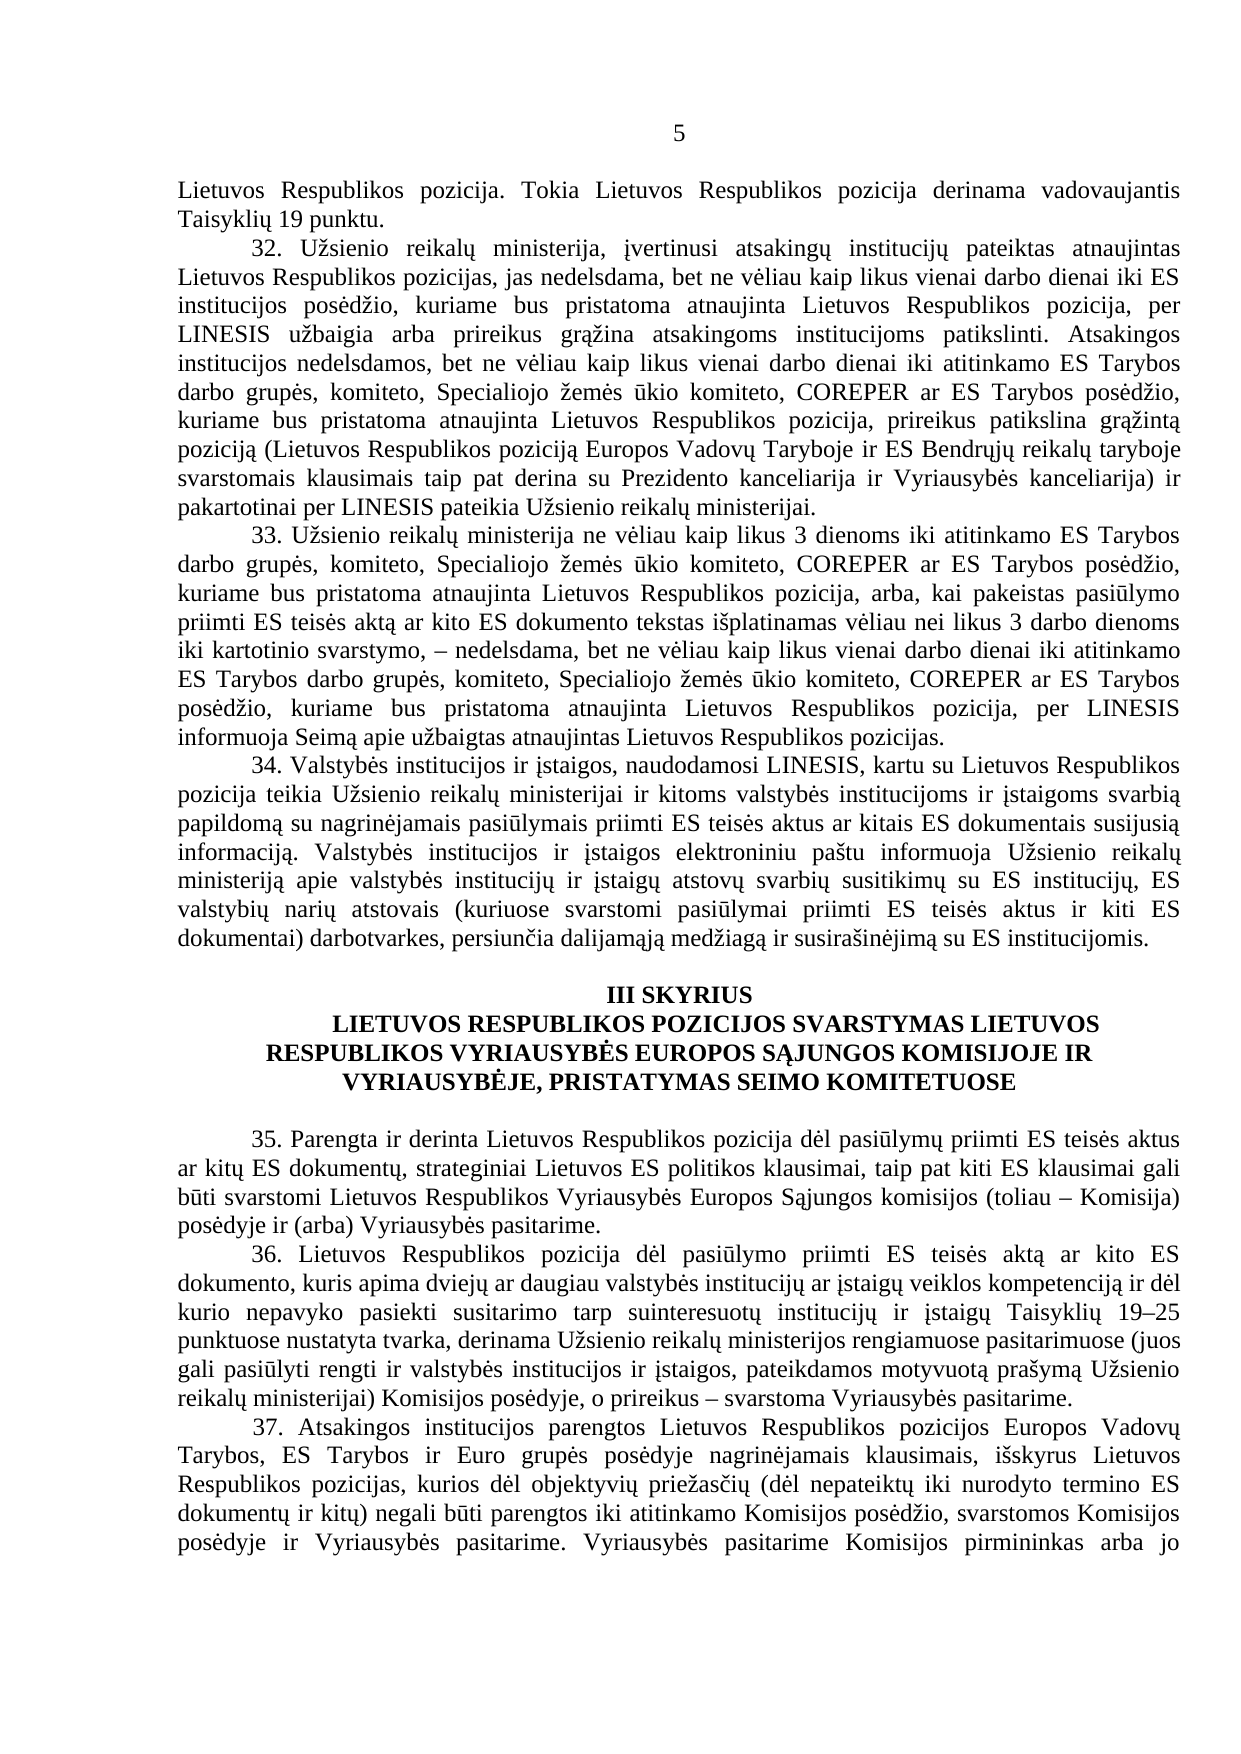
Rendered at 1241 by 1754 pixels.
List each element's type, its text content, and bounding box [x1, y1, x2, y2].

text 34. Valstybės institucijos ir įstaigos, naudodamosi LINESIS, kartu su Lietuvos Respublikos pozicija teikia Užsienio reikalų ministerijai ir kitoms valstybės institucijoms ir įstaigoms svarbią papildomą su nagrinėjamais pasiūlymais priimti ES teisės aktus ar kitais ES dokumentais susijusią informaciją. Valstybės institucijos ir įstaigos elektroniniu paštu informuoja Užsienio reikalų ministeriją apie valstybės institucijų ir įstaigų atstovų svarbių susitikimų su ES institucijų, ES valstybių narių atstovais (kuriuose svarstomi pasiūlymai priimti ES teisės aktus ir kiti ES dokumentai) darbotvarkes, persiunčia dalijamąją medžiagą ir susirašinėjimą su ES institucijomis. [177, 751, 1181, 952]
text 33. Užsienio reikalų ministerija ne vėliau kaip likus 3 dienoms iki atitinkamo ES Tarybos darbo grupės, komiteto, Specialiojo žemės ūkio komiteto, COREPER ar ES Tarybos posėdžio, kuriame bus pristatoma atnaujinta Lietuvos Respublikos pozicija, arba, kai pakeistas pasiūlymo priimti ES teisės aktą ar kito ES dokumento tekstas išplatinamas vėliau nei likus 3 darbo dienoms iki kartotinio svarstymo, – nedelsdama, bet ne vėliau kaip likus vienai darbo dienai iki atitinkamo ES Tarybos darbo grupės, komiteto, Specialiojo žemės ūkio komiteto, COREPER ar ES Tarybos posėdžio, kuriame bus pristatoma atnaujinta Lietuvos Respublikos pozicija, per LINESIS informuoja Seimą apie užbaigtas atnaujintas Lietuvos Respublikos pozicijas. [177, 521, 1181, 751]
text Lietuvos Respublikos pozicija. Tokia Lietuvos Respublikos pozicija derinama vadovaujantis Taisyklių 19 punktu. [177, 176, 1181, 233]
text 36. Lietuvos Respublikos pozicija dėl pasiūlymo priimti ES teisės aktą ar kito ES dokumento, kuris apima dviejų ar daugiau valstybės institucijų ar įstaigų veiklos kompetenciją ir dėl kurio nepavyko pasiekti susitarimo tarp suinteresuotų institucijų ir įstaigų Taisyklių 19–25 punktuose nustatyta tvarka, derinama Užsienio reikalų ministerijos rengiamuose pasitarimuose (juos gali pasiūlyti rengti ir valstybės institucijos ir įstaigos, pateikdamos motyvuotą prašymą Užsienio reikalų ministerijai) Komisijos posėdyje, o prireikus – svarstoma Vyriausybės pasitarime. [177, 1239, 1181, 1412]
text LIETUVOS RESPUBLIKOS POZICIJOS SVARSTYMAS LIETUVOS RESPUBLIKOS VYRIAUSYBĖS EUROPOS SĄJUNGOS KOMISIJOJE IR VYRIAUSYBĖJE, PRISTATYMAS SEIMO KOMITETUOSE [177, 1009, 1181, 1096]
text 35. Parengta ir derinta Lietuvos Respublikos pozicija dėl pasiūlymų priimti ES teisės aktus ar kitų ES dokumentų, strateginiai Lietuvos ES politikos klausimai, taip pat kiti ES klausimai gali būti svarstomi Lietuvos Respublikos Vyriausybės Europos Sąjungos komisijos (toliau – Komisija) posėdyje ir (arba) Vyriausybės pasitarime. [177, 1124, 1181, 1239]
text 37. Atsakingos institucijos parengtos Lietuvos Respublikos pozicijos Europos Vadovų Tarybos, ES Tarybos ir Euro grupės posėdyje nagrinėjamais klausimais, išskyrus Lietuvos Respublikos pozicijas, kurios dėl objektyvių priežasčių (dėl nepateiktų iki nurodyto termino ES dokumentų ir kitų) negali būti parengtos iki atitinkamo Komisijos posėdžio, svarstomos Komisijos posėdyje ir Vyriausybės pasitarime. Vyriausybės pasitarime Komisijos pirmininkas arba jo [177, 1412, 1181, 1556]
text 32. Užsienio reikalų ministerija, įvertinusi atsakingų institucijų pateiktas atnaujintas Lietuvos Respublikos pozicijas, jas nedelsdama, bet ne vėliau kaip likus vienai darbo dienai iki ES institucijos posėdžio, kuriame bus pristatoma atnaujinta Lietuvos Respublikos pozicija, per LINESIS užbaigia arba prireikus grąžina atsakingoms institucijoms patikslinti. Atsakingos institucijos nedelsdamos, bet ne vėliau kaip likus vienai darbo dienai iki atitinkamo ES Tarybos darbo grupės, komiteto, Specialiojo žemės ūkio komiteto, COREPER ar ES Tarybos posėdžio, kuriame bus pristatoma atnaujinta Lietuvos Respublikos pozicija, prireikus patikslina grąžintą poziciją (Lietuvos Respublikos poziciją Europos Vadovų Taryboje ir ES Bendrųjų reikalų taryboje svarstomais klausimais taip pat derina su Prezidento kanceliarija ir Vyriausybės kanceliarija) ir pakartotinai per LINESIS pateikia Užsienio reikalų ministerijai. [177, 233, 1181, 521]
text III skyrius [177, 981, 1181, 1009]
